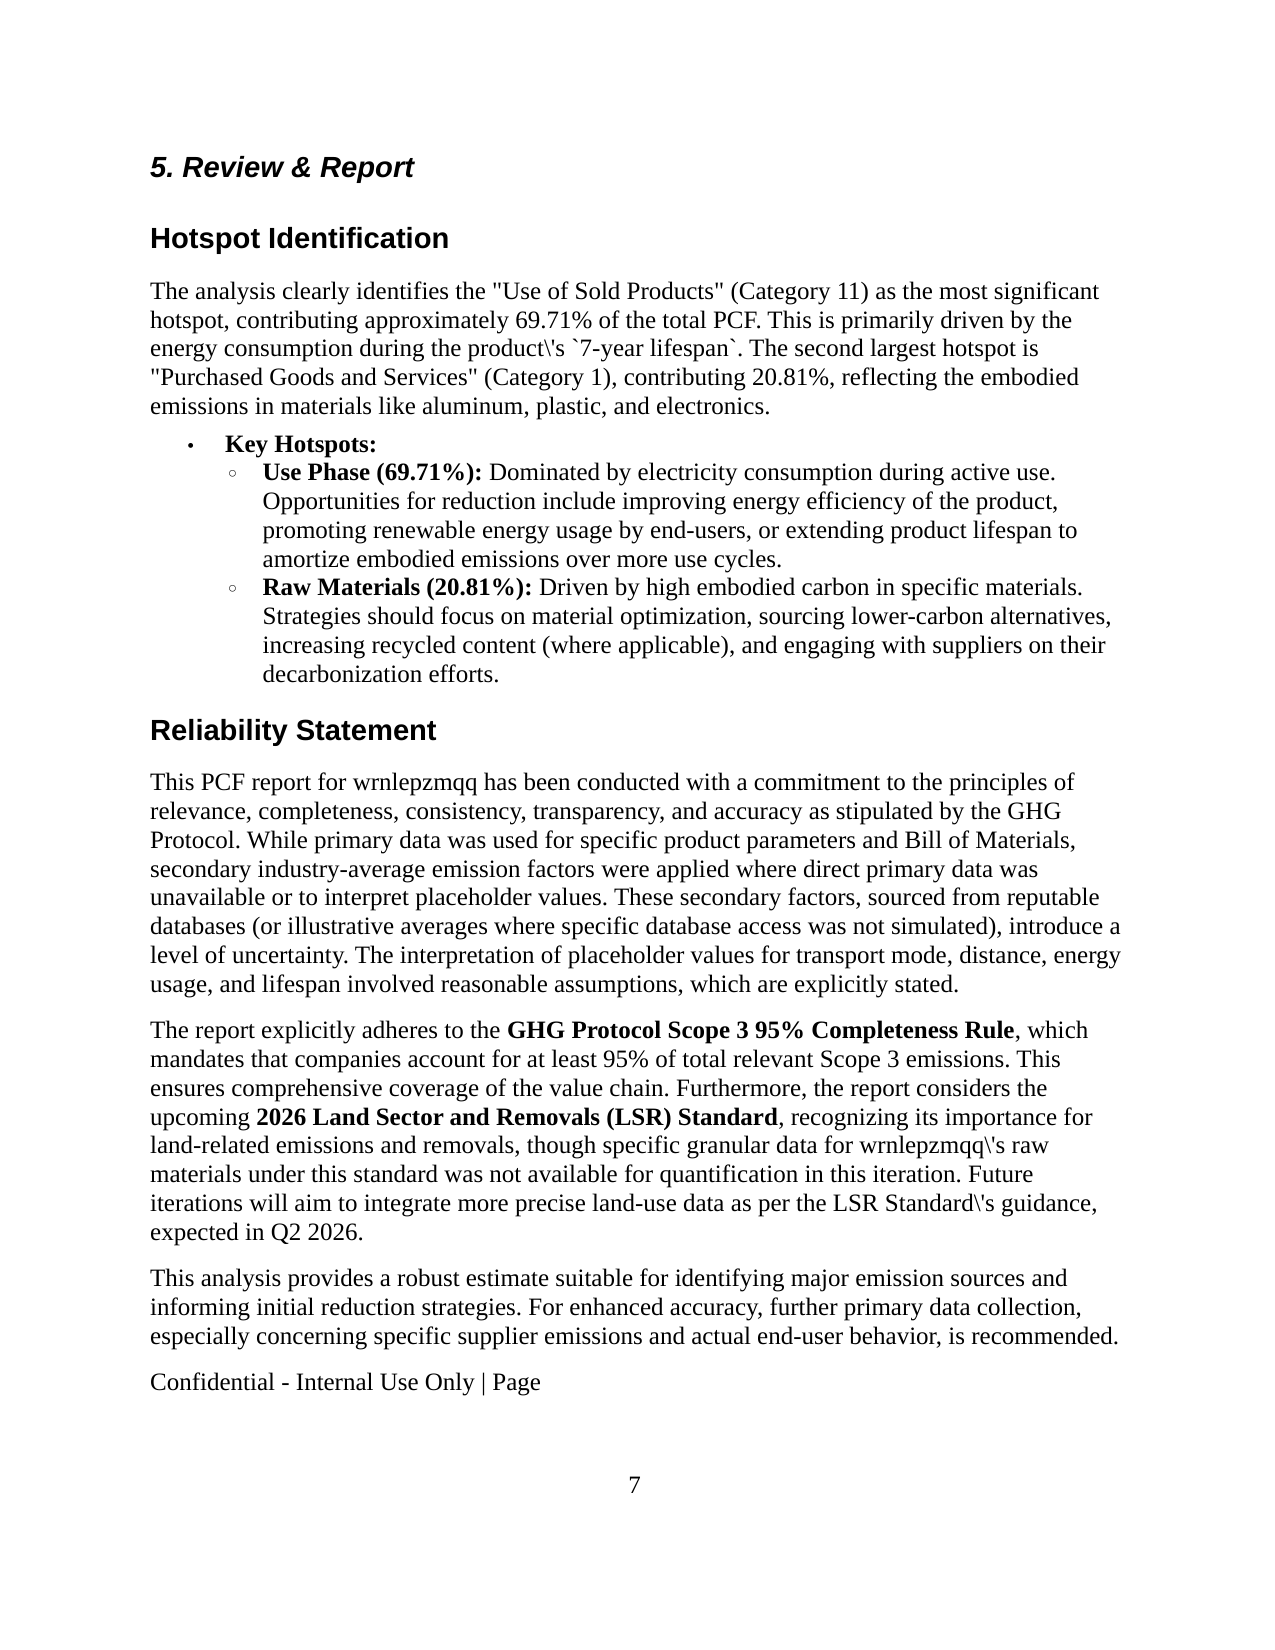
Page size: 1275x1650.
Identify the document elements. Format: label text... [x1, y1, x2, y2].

list Use Phase (69.71%): Dominated by electricity consumption during active use. Opportunities for reduction include improving energy efficiency of the product, promoting renewable energy usage by end-users, or extending product lifespan to amortize embodied emissions over more use cycles. [225, 457, 1125, 572]
list Raw Materials (20.81%): Driven by high embodied carbon in specific materials. Strategies should focus on material optimization, sourcing lower-carbon alternatives, increasing recycled content (where applicable), and engaging with suppliers on their decarbonization efforts. [225, 572, 1125, 687]
subtitle 5. Review & Report [150, 150, 1125, 183]
list Key Hotspots: [187, 429, 1125, 457]
text This PCF report for wrnlepzmqq has been conducted with a commitment to the principles of relevance, completeness, consistency, transparency, and accuracy as stipulated by the GHG Protocol. While primary data was used for specific product parameters and Bill of Materials, secondary industry-average emission factors were applied where direct primary data was unavailable or to interpret placeholder values. These secondary factors, sourced from reputable databases (or illustrative averages where specific database access was not simulated), introduce a level of uncertainty. The interpretation of placeholder values for transport mode, distance, energy usage, and lifespan involved reasonable assumptions, which are explicitly stated. [150, 767, 1125, 997]
subtitle Reliability Statement [150, 712, 1125, 746]
subtitle Hotspot Identification [150, 221, 1125, 254]
text This analysis provides a robust estimate suitable for identifying major emission sources and informing initial reduction strategies. For enhanced accuracy, further primary data collection, especially concerning specific supplier emissions and actual end-user behavior, is recommended. [150, 1263, 1125, 1349]
text The analysis clearly identifies the "Use of Sold Products" (Category 11) as the most significant hotspot, contributing approximately 69.71% of the total PCF. This is primarily driven by the energy consumption during the product\'s `7-year lifespan`. The second largest hotspot is "Purchased Goods and Services" (Category 1), contributing 20.81%, reflecting the embodied emissions in materials like aluminum, plastic, and electronics. [150, 276, 1125, 420]
text The report explicitly adheres to the GHG Protocol Scope 3 95% Completeness Rule, which mandates that companies account for at least 95% of total relevant Scope 3 emissions. This ensures comprehensive coverage of the value chain. Furthermore, the report considers the upcoming 2026 Land Sector and Removals (LSR) Standard, recognizing its importance for land-related emissions and removals, though specific granular data for wrnlepzmqq\'s raw materials under this standard was not available for quantification in this iteration. Future iterations will aim to integrate more precise land-use data as per the LSR Standard\'s guidance, expected in Q2 2026. [150, 1015, 1125, 1245]
text Confidential - Internal Use Only | Page [150, 1367, 1125, 1396]
